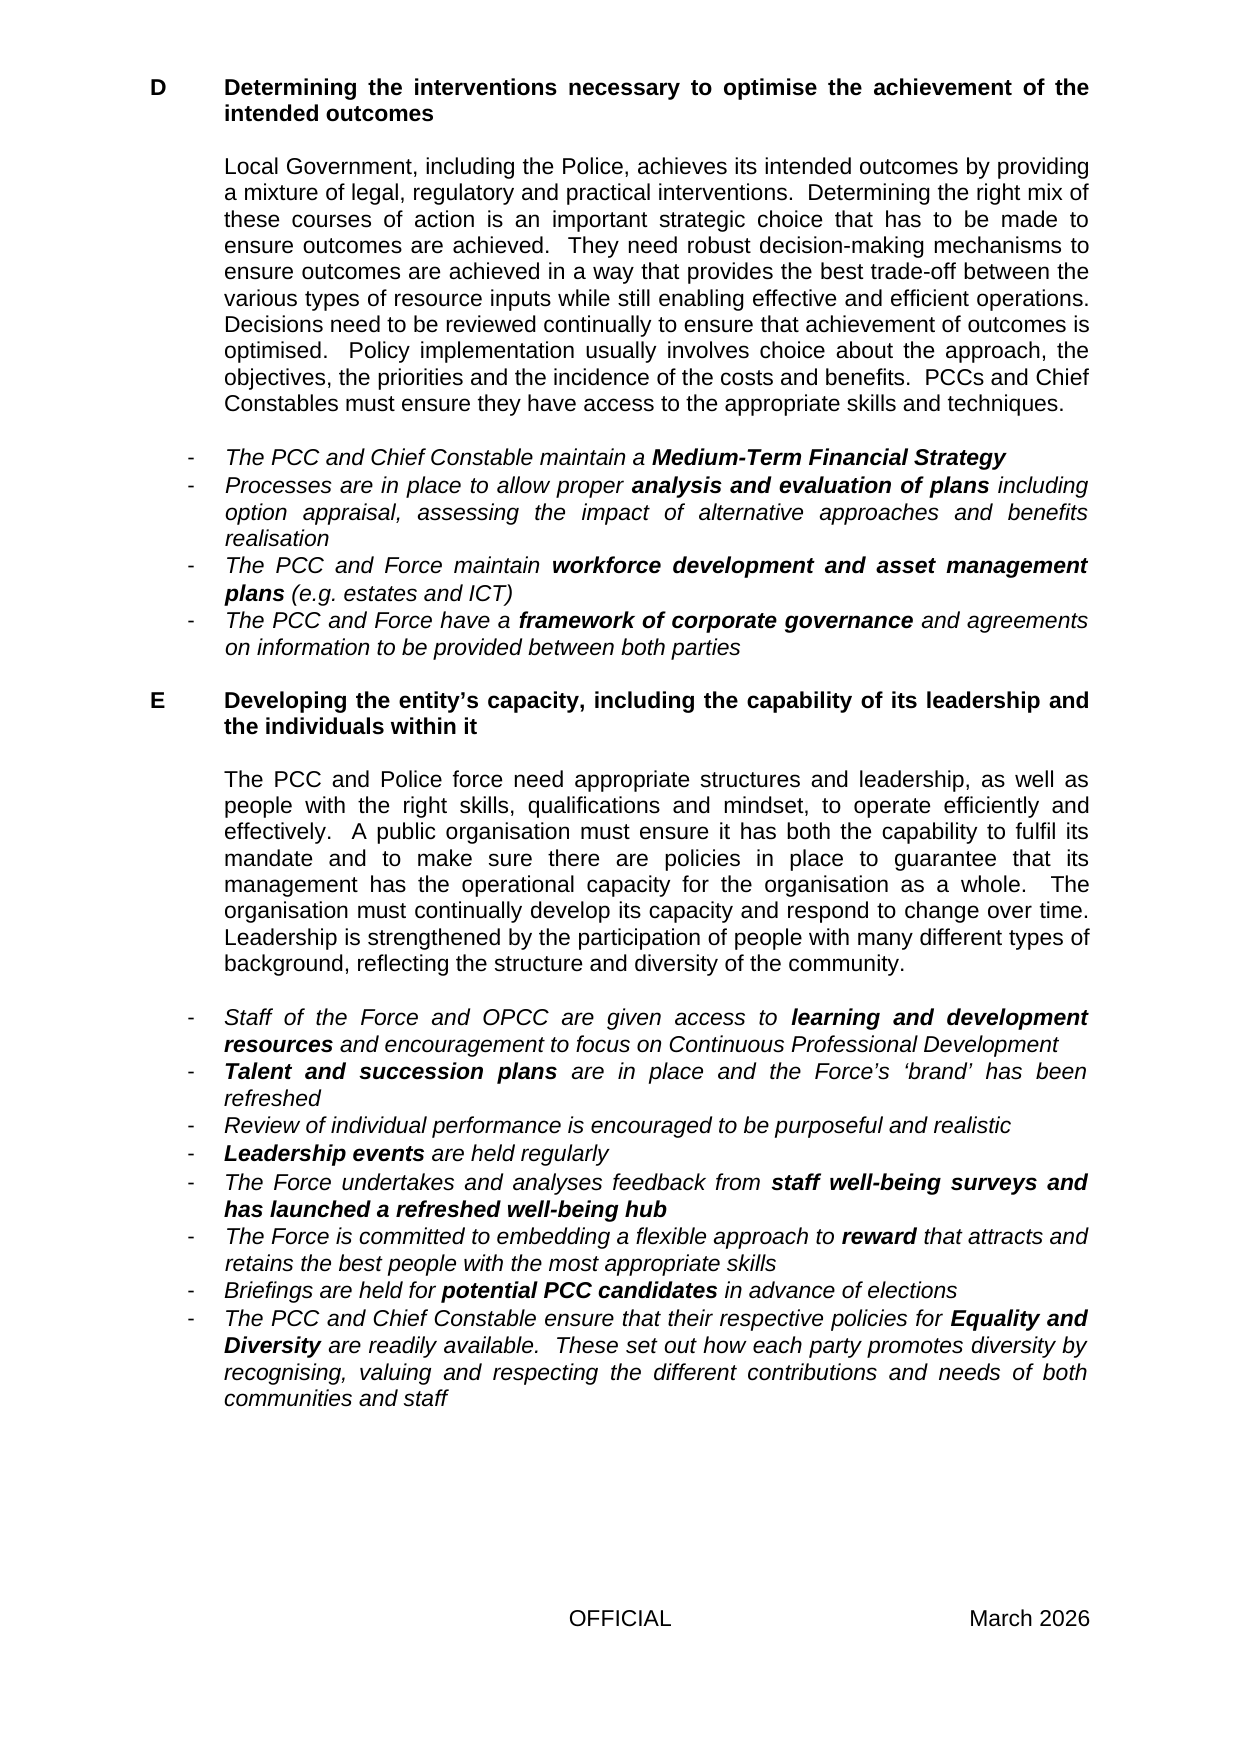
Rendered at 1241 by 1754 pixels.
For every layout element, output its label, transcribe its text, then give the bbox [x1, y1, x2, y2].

list The PCC and Chief Constable maintain a Medium-Term Financial Strategy [187, 443, 1090, 471]
text Local Government, including the Police, achieves its intended outcomes by providing a mixture of legal, regulatory and practical interventions. Determining the right mix of these courses of action is an important strategic choice that has to be made to ensure outcomes are achieved. They need robust decision-making mechanisms to ensure outcomes are achieved in a way that provides the best trade-off between the various types of resource inputs while still enabling effective and efficient operations. Decisions need to be reviewed continually to ensure that achievement of outcomes is optimised. Policy implementation usually involves choice about the approach, the objectives, the priorities and the incidence of the costs and benefits. PCCs and Chief Constables must ensure they have access to the appropriate skills and techniques. [224, 153, 1090, 416]
list Staff of the Force and OPCC are given access to learning and development resources and encouragement to focus on Continuous Professional Development [187, 1003, 1090, 1057]
list Talent and succession plans are in place and the Force’s ‘brand’ has been refreshed [187, 1057, 1090, 1112]
list Processes are in place to allow proper analysis and evaluation of plans including option appraisal, assessing the impact of alternative approaches and benefits realisation [187, 471, 1090, 551]
list Leadership events are held regularly [187, 1139, 1090, 1168]
text The PCC and Police force need appropriate structures and leadership, as well as people with the right skills, qualifications and mindset, to operate efficiently and effectively. A public organisation must ensure it has both the capability to fulfil its mandate and to make sure there are policies in place to guarantee that its management has the operational capacity for the organisation as a whole. The organisation must continually develop its capacity and respond to change over time. Leadership is strengthened by the participation of people with many different types of background, reflecting the structure and diversity of the community. [224, 766, 1090, 976]
list Review of individual performance is encouraged to be purposeful and realistic [187, 1112, 1090, 1139]
text D Determining the interventions necessary to optimise the achievement of the intended outcomes [150, 74, 1090, 126]
list The Force is committed to embedding a flexible approach to reward that attracts and retains the best people with the most appropriate skills [187, 1222, 1090, 1276]
list Briefings are held for potential PCC candidates in advance of elections [187, 1276, 1090, 1304]
text E Developing the entity’s capacity, including the capability of its leadership and the individuals within it [150, 687, 1090, 739]
list The PCC and Force have a framework of corporate governance and agreements on information to be provided between both parties [187, 606, 1090, 660]
list The PCC and Chief Constable ensure that their respective policies for Equality and Diversity are readily available. These set out how each party promotes diversity by recognising, valuing and respecting the different contributions and needs of both communities and staff [187, 1304, 1090, 1411]
list The PCC and Force maintain workforce development and asset management plans (e.g. estates and ICT) [187, 551, 1090, 606]
list The Force undertakes and analyses feedback from staff well-being surveys and has launched a refreshed well-being hub [187, 1168, 1090, 1222]
